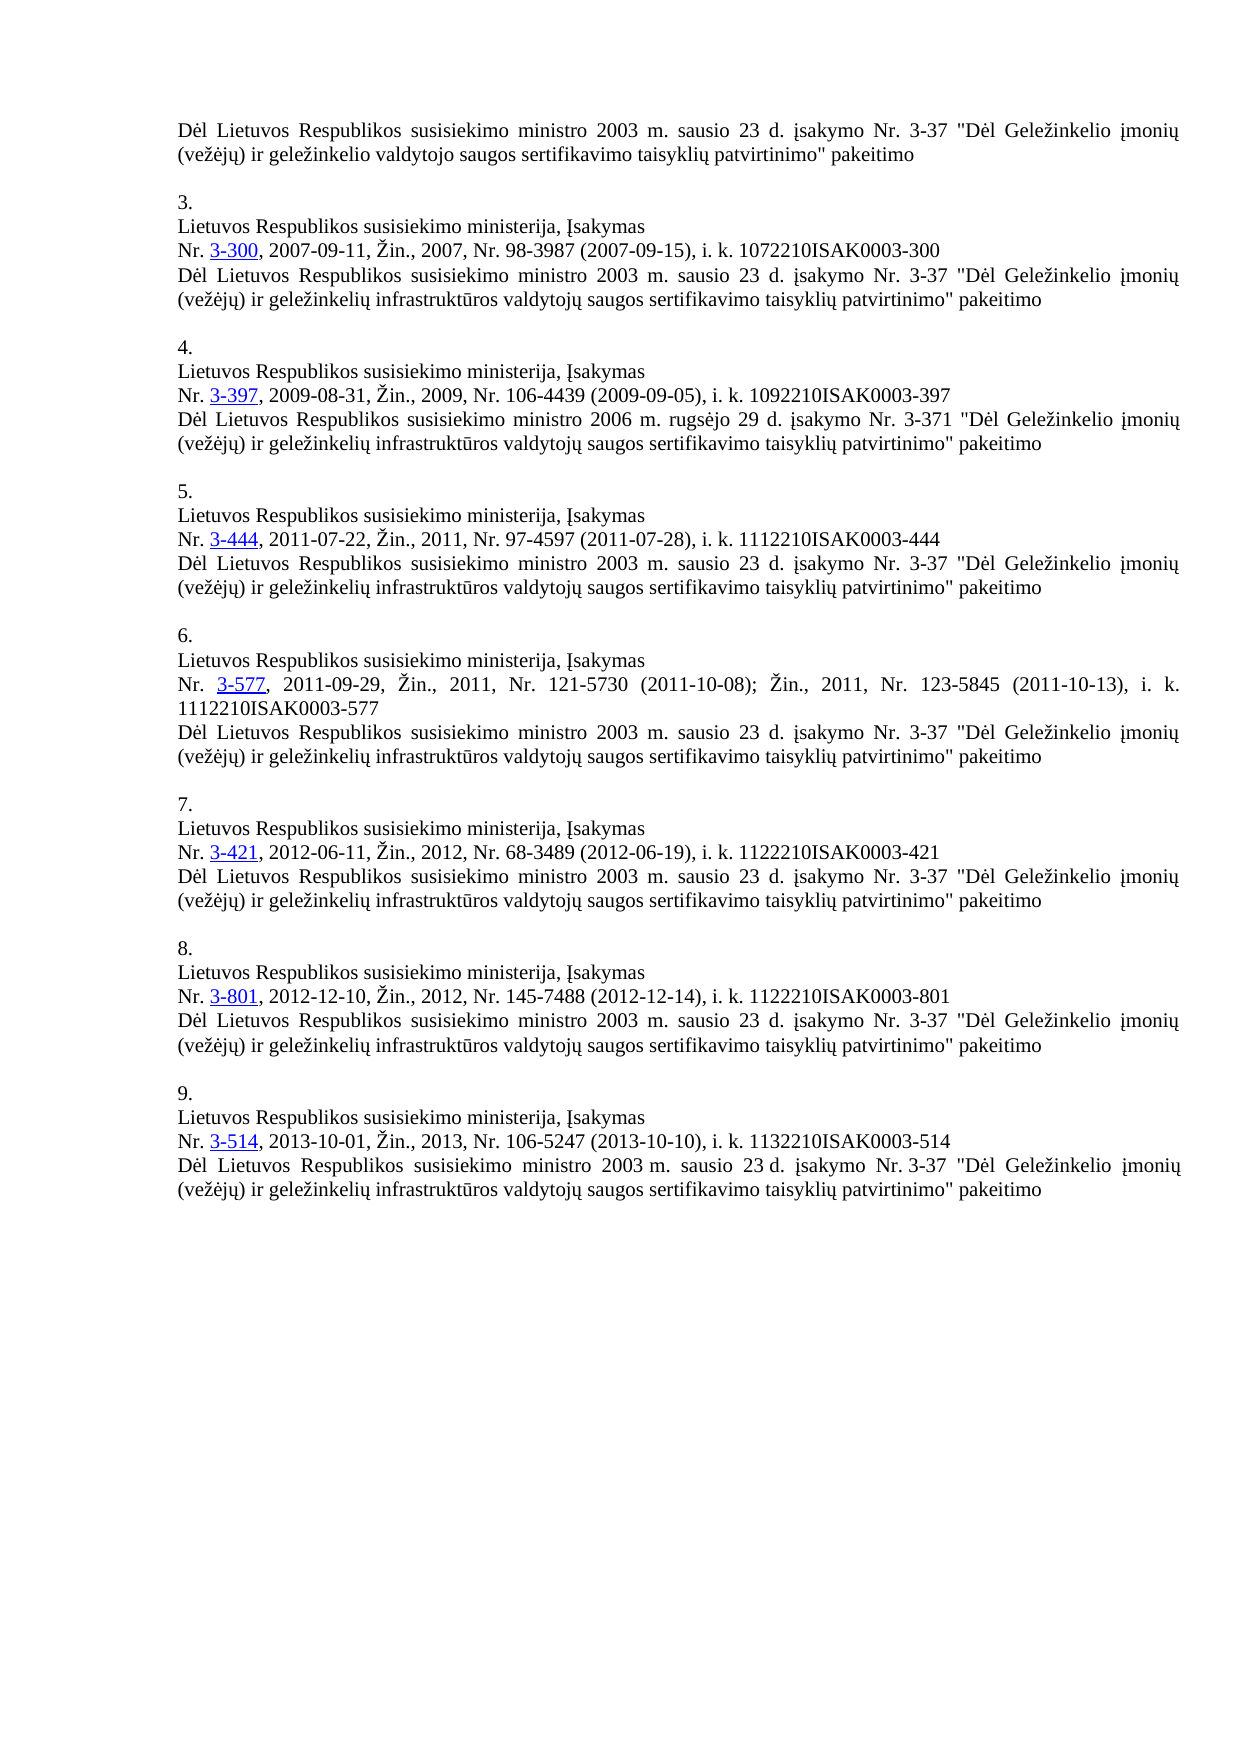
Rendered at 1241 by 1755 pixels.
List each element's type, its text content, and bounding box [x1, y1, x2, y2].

text 9. [177, 1081, 1181, 1105]
text Lietuvos Respublikos susisiekimo ministerija, Įsakymas [177, 1105, 1181, 1129]
text Nr. 3-801, 2012-12-10, Žin., 2012, Nr. 145-7488 (2012-12-14), i. k. 1122210ISAK0003-801 [177, 984, 1181, 1008]
text Nr. 3-421, 2012-06-11, Žin., 2012, Nr. 68-3489 (2012-06-19), i. k. 1122210ISAK0003-421 [177, 840, 1181, 864]
text 4. [177, 335, 1181, 359]
text Lietuvos Respublikos susisiekimo ministerija, Įsakymas [177, 359, 1181, 383]
text Dėl Lietuvos Respublikos susisiekimo ministro 2003 m. sausio 23 d. įsakymo Nr. 3-37 "Dėl Geležinkelio įmonių (vežėjų) ir geležinkelių infrastruktūros valdytojų saugos sertifikavimo taisyklių patvirtinimo" pakeitimo [177, 551, 1181, 599]
text Dėl Lietuvos Respublikos susisiekimo ministro 2003 m. sausio 23 d. įsakymo Nr. 3-37 "Dėl Geležinkelio įmonių (vežėjų) ir geležinkelių infrastruktūros valdytojų saugos sertifikavimo taisyklių patvirtinimo" pakeitimo [177, 1008, 1181, 1057]
text Dėl Lietuvos Respublikos susisiekimo ministro 2003 m. sausio 23 d. įsakymo Nr. 3-37 "Dėl Geležinkelio įmonių (vežėjų) ir geležinkelių infrastruktūros valdytojų saugos sertifikavimo taisyklių patvirtinimo" pakeitimo [177, 720, 1181, 768]
text 6. [177, 623, 1181, 647]
text 5. [177, 479, 1181, 503]
text Dėl Lietuvos Respublikos susisiekimo ministro 2003 m. sausio 23 d. įsakymo Nr. 3-37 "Dėl Geležinkelio įmonių (vežėjų) ir geležinkelių infrastruktūros valdytojų saugos sertifikavimo taisyklių patvirtinimo" pakeitimo [177, 262, 1181, 311]
text Nr. 3-397, 2009-08-31, Žin., 2009, Nr. 106-4439 (2009-09-05), i. k. 1092210ISAK0003-397 [177, 383, 1181, 407]
text Dėl Lietuvos Respublikos susisiekimo ministro 2006 m. rugsėjo 29 d. įsakymo Nr. 3-371 "Dėl Geležinkelio įmonių (vežėjų) ir geležinkelių infrastruktūros valdytojų saugos sertifikavimo taisyklių patvirtinimo" pakeitimo [177, 407, 1181, 455]
text Lietuvos Respublikos susisiekimo ministerija, Įsakymas [177, 647, 1181, 672]
text Lietuvos Respublikos susisiekimo ministerija, Įsakymas [177, 816, 1181, 840]
text Lietuvos Respublikos susisiekimo ministerija, Įsakymas [177, 503, 1181, 527]
text 7. [177, 792, 1181, 816]
text Nr. 3-300, 2007-09-11, Žin., 2007, Nr. 98-3987 (2007-09-15), i. k. 1072210ISAK0003-300 [177, 238, 1181, 262]
text Lietuvos Respublikos susisiekimo ministerija, Įsakymas [177, 214, 1181, 238]
text 8. [177, 936, 1181, 960]
text Nr. 3-514, 2013-10-01, Žin., 2013, Nr. 106-5247 (2013-10-10), i. k. 1132210ISAK0003-514 [177, 1129, 1181, 1153]
text Lietuvos Respublikos susisiekimo ministerija, Įsakymas [177, 960, 1181, 984]
text Nr. 3-577, 2011-09-29, Žin., 2011, Nr. 121-5730 (2011-10-08); Žin., 2011, Nr. 123-5845 (2011-10-13), i. k. 1112210ISAK0003-577 [177, 672, 1181, 720]
text Dėl Lietuvos Respublikos susisiekimo ministro 2003 m. sausio 23 d. įsakymo Nr. 3-37 "Dėl Geležinkelio įmonių (vežėjų) ir geležinkelio valdytojo saugos sertifikavimo taisyklių patvirtinimo" pakeitimo [177, 118, 1181, 166]
text Dėl Lietuvos Respublikos susisiekimo ministro 2003 m. sausio 23 d. įsakymo Nr. 3-37 "Dėl Geležinkelio įmonių (vežėjų) ir geležinkelių infrastruktūros valdytojų saugos sertifikavimo taisyklių patvirtinimo" pakeitimo [177, 1153, 1181, 1201]
text Nr. 3-444, 2011-07-22, Žin., 2011, Nr. 97-4597 (2011-07-28), i. k. 1112210ISAK0003-444 [177, 527, 1181, 551]
text 3. [177, 190, 1181, 214]
text Dėl Lietuvos Respublikos susisiekimo ministro 2003 m. sausio 23 d. įsakymo Nr. 3-37 "Dėl Geležinkelio įmonių (vežėjų) ir geležinkelių infrastruktūros valdytojų saugos sertifikavimo taisyklių patvirtinimo" pakeitimo [177, 864, 1181, 912]
